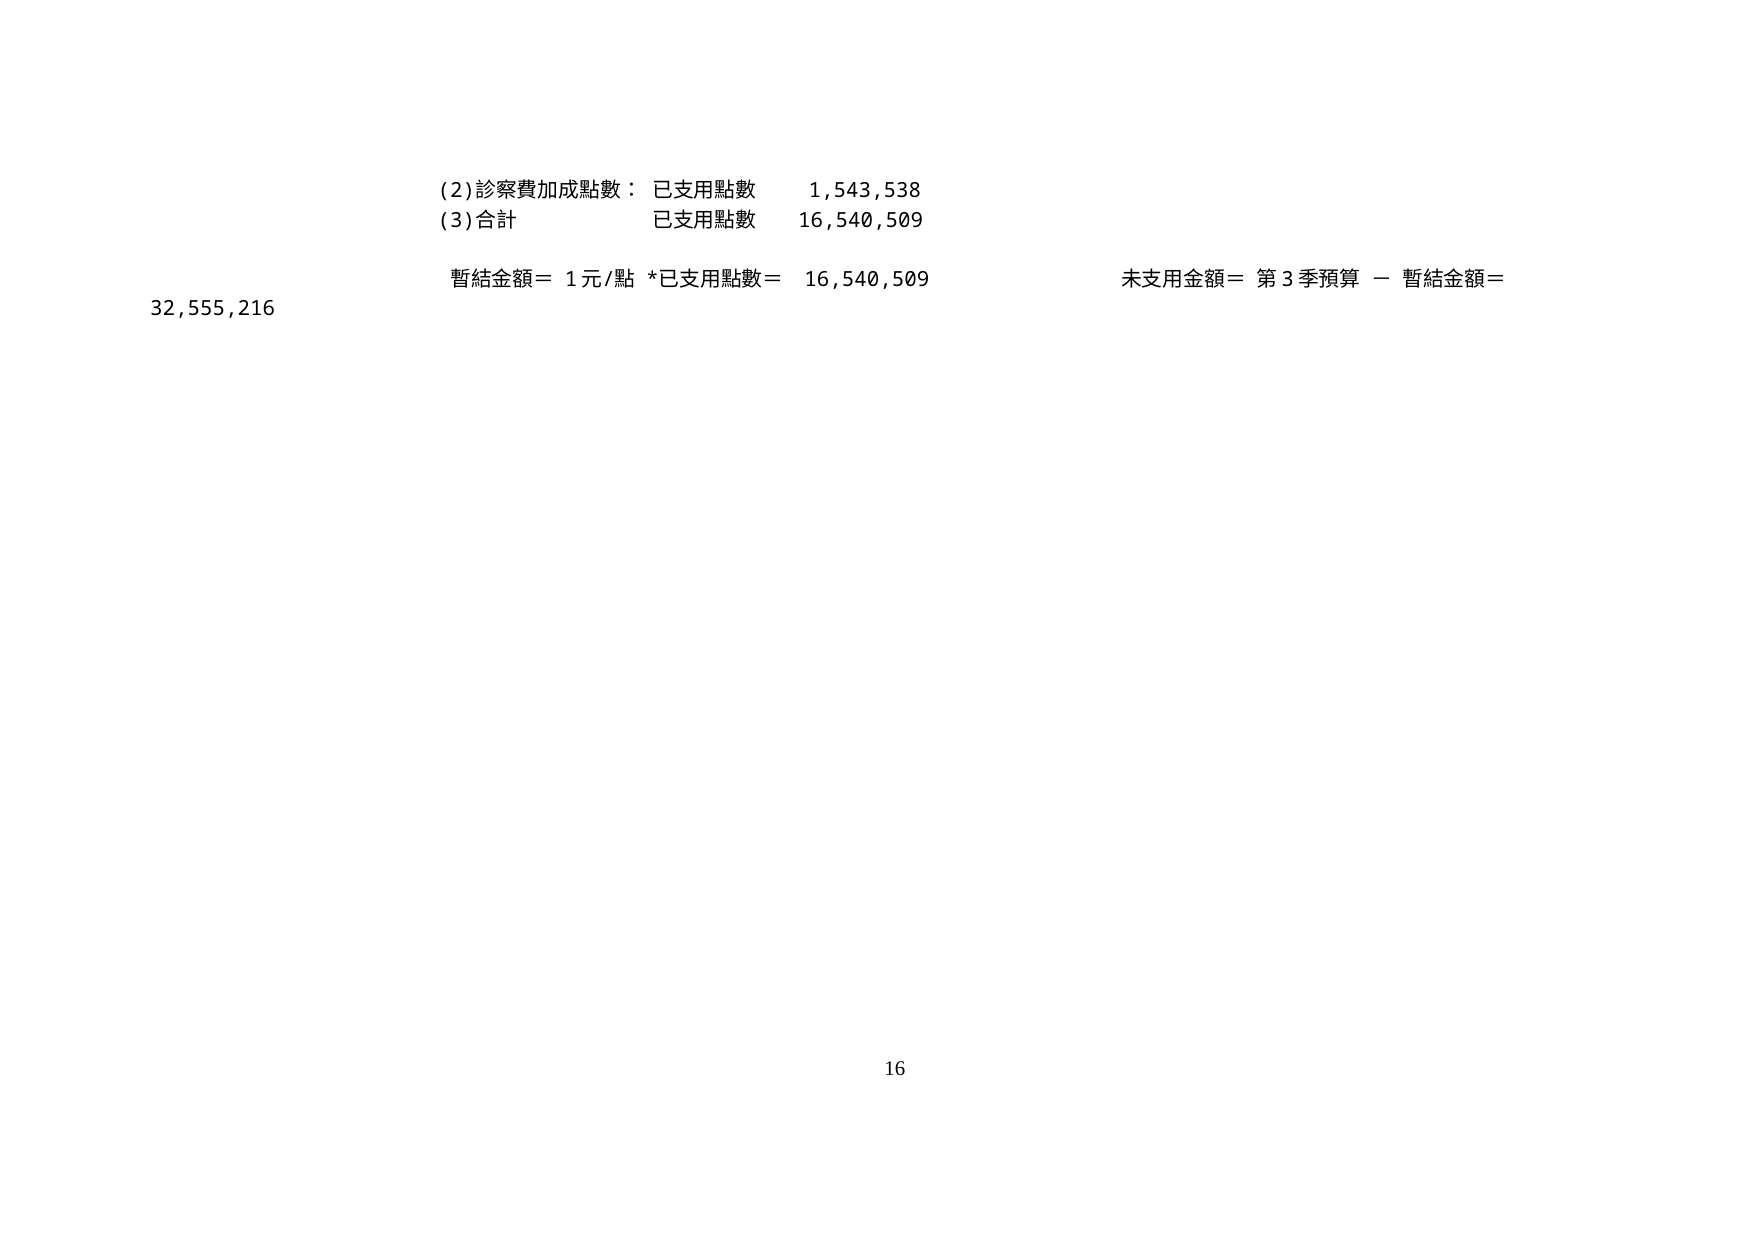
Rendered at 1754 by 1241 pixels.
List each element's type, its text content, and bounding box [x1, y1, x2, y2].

text (3)合計 已支用點數 16,540,509 [150, 203, 1639, 234]
text (2)診察費加成點數： 已支用點數 1,543,538 [150, 173, 1639, 203]
text 暫結金額＝ 1元/點 *已支用點數＝ 16,540,509 未支用金額＝ 第3季預算 － 暫結金額＝ 32,555,216 [150, 262, 1639, 321]
